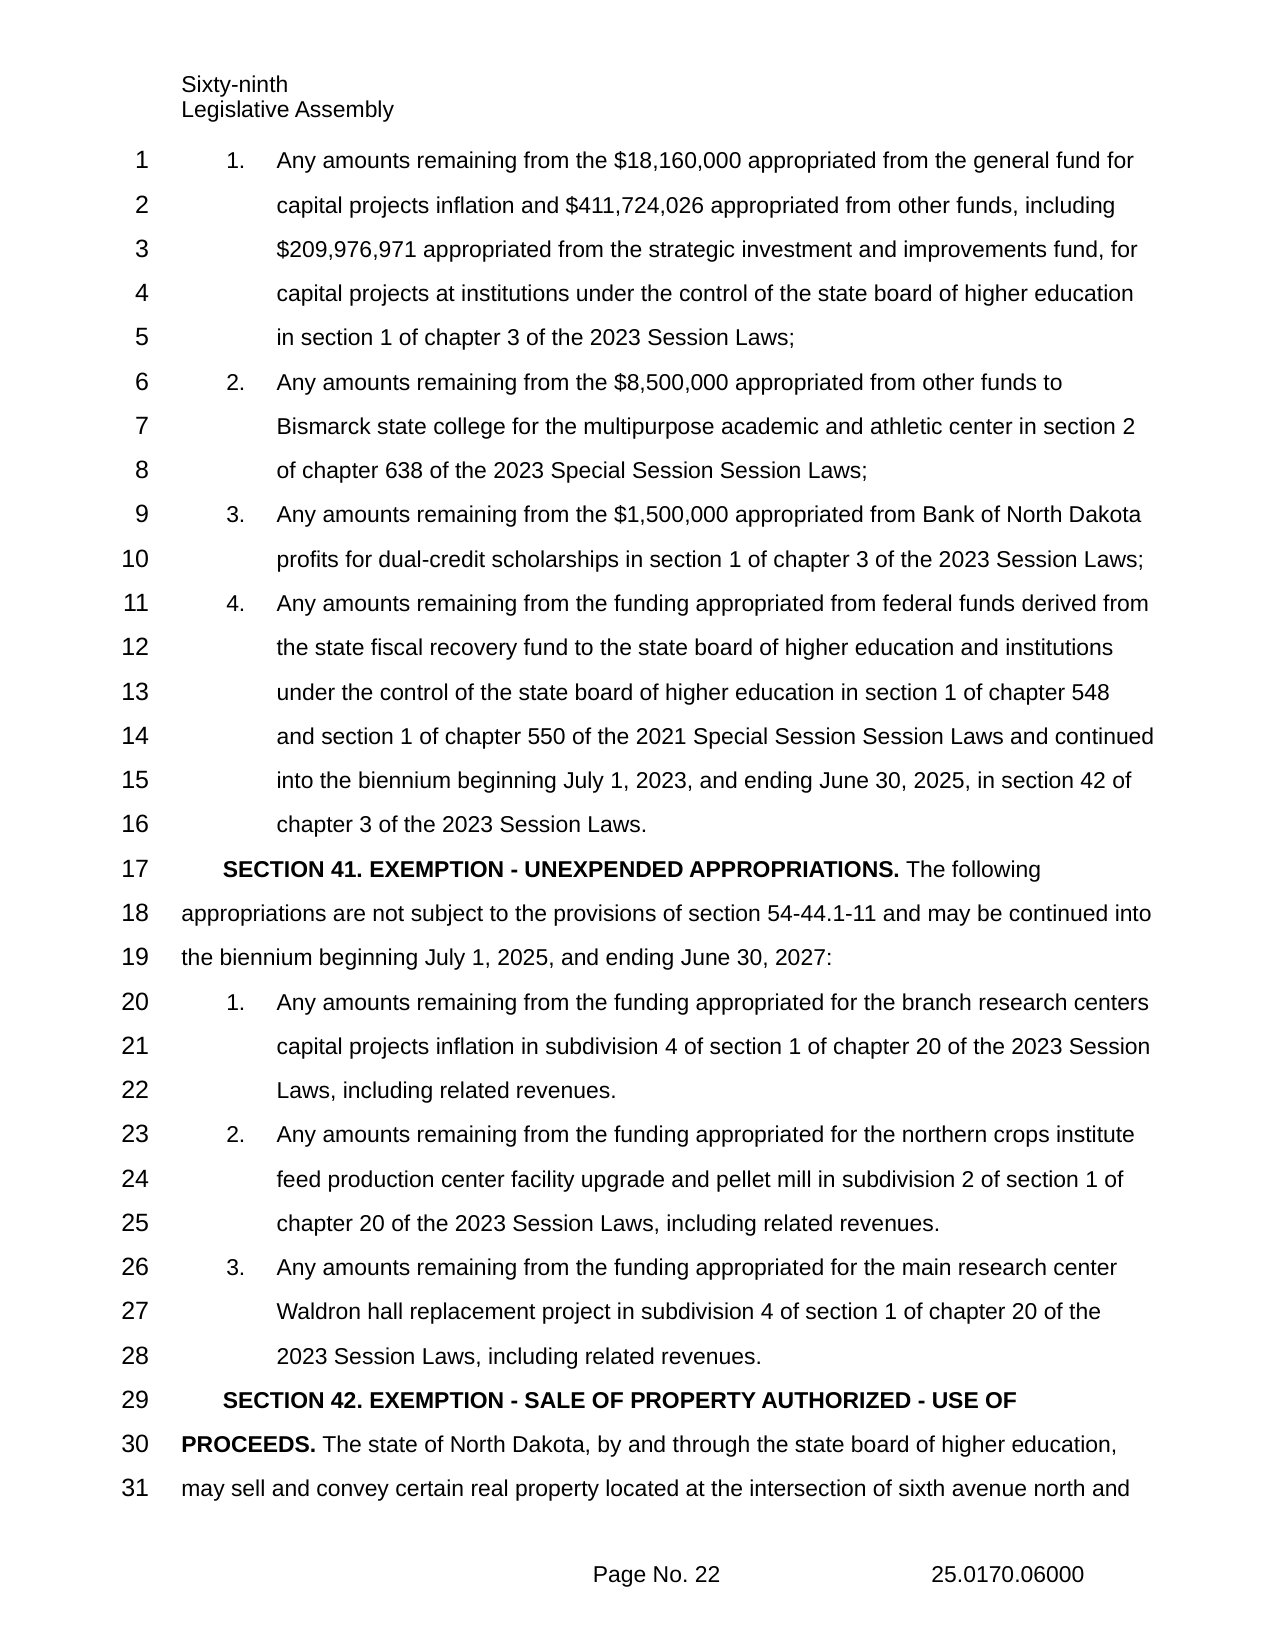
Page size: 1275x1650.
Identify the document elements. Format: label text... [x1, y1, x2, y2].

text 2. Any amounts remaining from the funding appropriated for the northern crops institute feed production center facility upgrade and pellet mill in subdivision 2 of section 1 of chapter 20 of the 2023 Session Laws, including related revenues. [181, 1107, 1154, 1240]
text SECTION 41. EXEMPTION - UNEXPENDED APPROPRIATIONS. The following appropriations are not subject to the provisions of section 54‑44.1‑11 and may be continued into the biennium beginning July 1, 2025, and ending June 30, 2027: [181, 842, 1154, 974]
text 3. Any amounts remaining from the funding appropriated for the main research center Waldron hall replacement project in subdivision 4 of section 1 of chapter 20 of the 2023 Session Laws, including related revenues. [181, 1240, 1154, 1373]
text 1. Any amounts remaining from the funding appropriated for the branch research centers capital projects inflation in subdivision 4 of section 1 of chapter 20 of the 2023 Session Laws, including related revenues. [181, 974, 1154, 1107]
text 4. Any amounts remaining from the funding appropriated from federal funds derived from the state fiscal recovery fund to the state board of higher education and institutions under the control of the state board of higher education in section 1 of chapter 548 and section 1 of chapter 550 of the 2021 Special Session Session Laws and continued into the biennium beginning July 1, 2023, and ending June 30, 2025, in section 42 of chapter 3 of the 2023 Session Laws. [181, 576, 1154, 842]
text SECTION 42. EXEMPTION - SALE OF PROPERTY AUTHORIZED - USE OF PROCEEDS. The state of North Dakota, by and through the state board of higher education, may sell and convey certain real property located at the intersection of sixth avenue north and [181, 1373, 1154, 1506]
text 1. Any amounts remaining from the $18,160,000 appropriated from the general fund for capital projects inflation and $411,724,026 appropriated from other funds, including $209,976,971 appropriated from the strategic investment and improvements fund, for capital projects at institutions under the control of the state board of higher education in section 1 of chapter 3 of the 2023 Session Laws; [181, 133, 1154, 355]
text 2. Any amounts remaining from the $8,500,000 appropriated from other funds to Bismarck state college for the multipurpose academic and athletic center in section 2 of chapter 638 of the 2023 Special Session Session Laws; [181, 355, 1154, 487]
text 3. Any amounts remaining from the $1,500,000 appropriated from Bank of North Dakota profits for dual‑credit scholarships in section 1 of chapter 3 of the 2023 Session Laws; [181, 487, 1154, 576]
